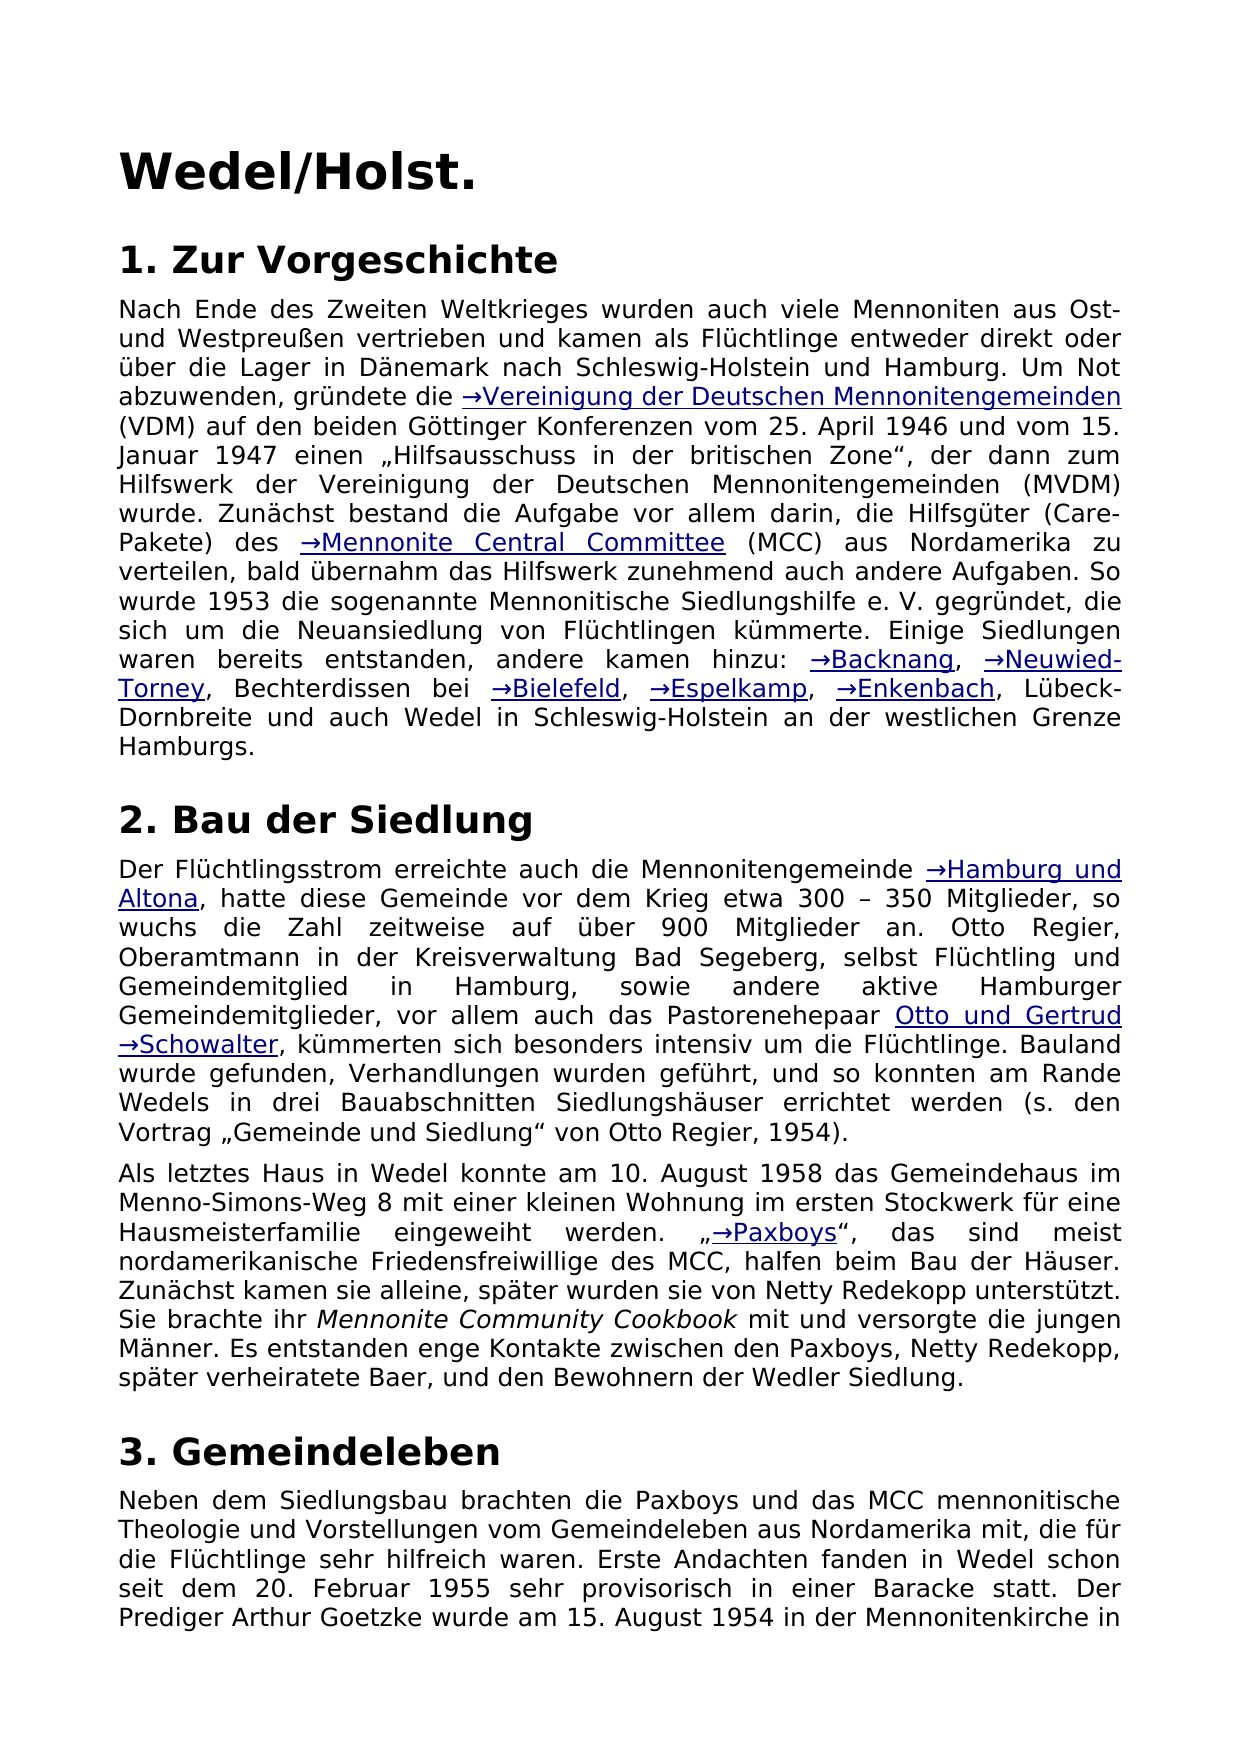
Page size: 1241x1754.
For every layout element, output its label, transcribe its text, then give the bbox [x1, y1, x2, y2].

subtitle 3. Gemeindeleben [118, 1430, 1122, 1474]
text Nach Ende des Zweiten Weltkrieges wurden auch viele Mennoniten aus Ost- und Westpreußen vertrieben und kamen als Flüchtlinge entweder direkt oder über die Lager in Dänemark nach Schleswig-Holstein und Hamburg. Um Not abzuwenden, gründete die →Vereinigung der Deutschen Mennonitengemeinden (VDM) auf den beiden Göttinger Konferenzen vom 25. April 1946 und vom 15. Januar 1947 einen „Hilfsausschuss in der britischen Zone“, der dann zum Hilfswerk der Vereinigung der Deutschen Mennonitengemeinden (MVDM) wurde. Zunächst bestand die Aufgabe vor allem darin, die Hilfsgüter (Care-Pakete) des →Mennonite Central Committee (MCC) aus Nordamerika zu verteilen, bald übernahm das Hilfswerk zunehmend auch andere Aufgaben. So wurde 1953 die sogenannte Mennonitische Siedlungshilfe e. V. gegründet, die sich um die Neuansiedlung von Flüchtlingen kümmerte. Einige Siedlungen waren bereits entstanden, andere kamen hinzu: →Backnang, →Neuwied-Torney, Bechterdissen bei →Bielefeld, →Espelkamp, →Enkenbach, Lübeck-Dornbreite und auch Wedel in Schleswig-Holstein an der westlichen Grenze Hamburgs. [118, 295, 1122, 762]
text Als letztes Haus in Wedel konnte am 10. August 1958 das Gemeindehaus im Menno-Simons-Weg 8 mit einer kleinen Wohnung im ersten Stockwerk für eine Hausmeisterfamilie eingeweiht werden. „→Paxboys“, das sind meist nordamerikanische Friedensfreiwillige des MCC, halfen beim Bau der Häuser. Zunächst kamen sie alleine, später wurden sie von Netty Redekopp unterstützt. Sie brachte ihr Mennonite Community Cookbook mit und versorgte die jungen Männer. Es entstanden enge Kontakte zwischen den Paxboys, Netty Redekopp, später verheiratete Baer, und den Bewohnern der Wedler Siedlung. [118, 1159, 1122, 1393]
text Der Flüchtlingsstrom erreichte auch die Mennonitengemeinde →Hamburg und Altona, hatte diese Gemeinde vor dem Krieg etwa 300 – 350 Mitglieder, so wuchs die Zahl zeitweise auf über 900 Mitglieder an. Otto Regier, Oberamtmann in der Kreisverwaltung Bad Segeberg, selbst Flüchtling und Gemeindemitglied in Hamburg, sowie andere aktive Hamburger Gemeindemitglieder, vor allem auch das Pastorenehepaar Otto und Gertrud →Schowalter, kümmerten sich besonders intensiv um die Flüchtlinge. Bauland wurde gefunden, Verhandlungen wurden geführt, und so konnten am Rande Wedels in drei Bauabschnitten Siedlungshäuser errichtet werden (s. den Vortrag „Gemeinde und Siedlung“ von Otto Regier, 1954). [118, 855, 1122, 1147]
text Neben dem Siedlungsbau brachten die Paxboys und das MCC mennonitische Theologie und Vorstellungen vom Gemeindeleben aus Nordamerika mit, die für die Flüchtlinge sehr hilfreich waren. Erste Andachten fanden in Wedel schon seit dem 20. Februar 1955 sehr provisorisch in einer Baracke statt. Der Prediger Arthur Goetzke wurde am 15. August 1954 in der Mennonitenkirche in [118, 1486, 1122, 1632]
subtitle Wedel/Holst. [118, 143, 1122, 201]
subtitle 1. Zur Vorgeschichte [118, 239, 1122, 282]
subtitle 2. Bau der Siedlung [118, 799, 1122, 843]
